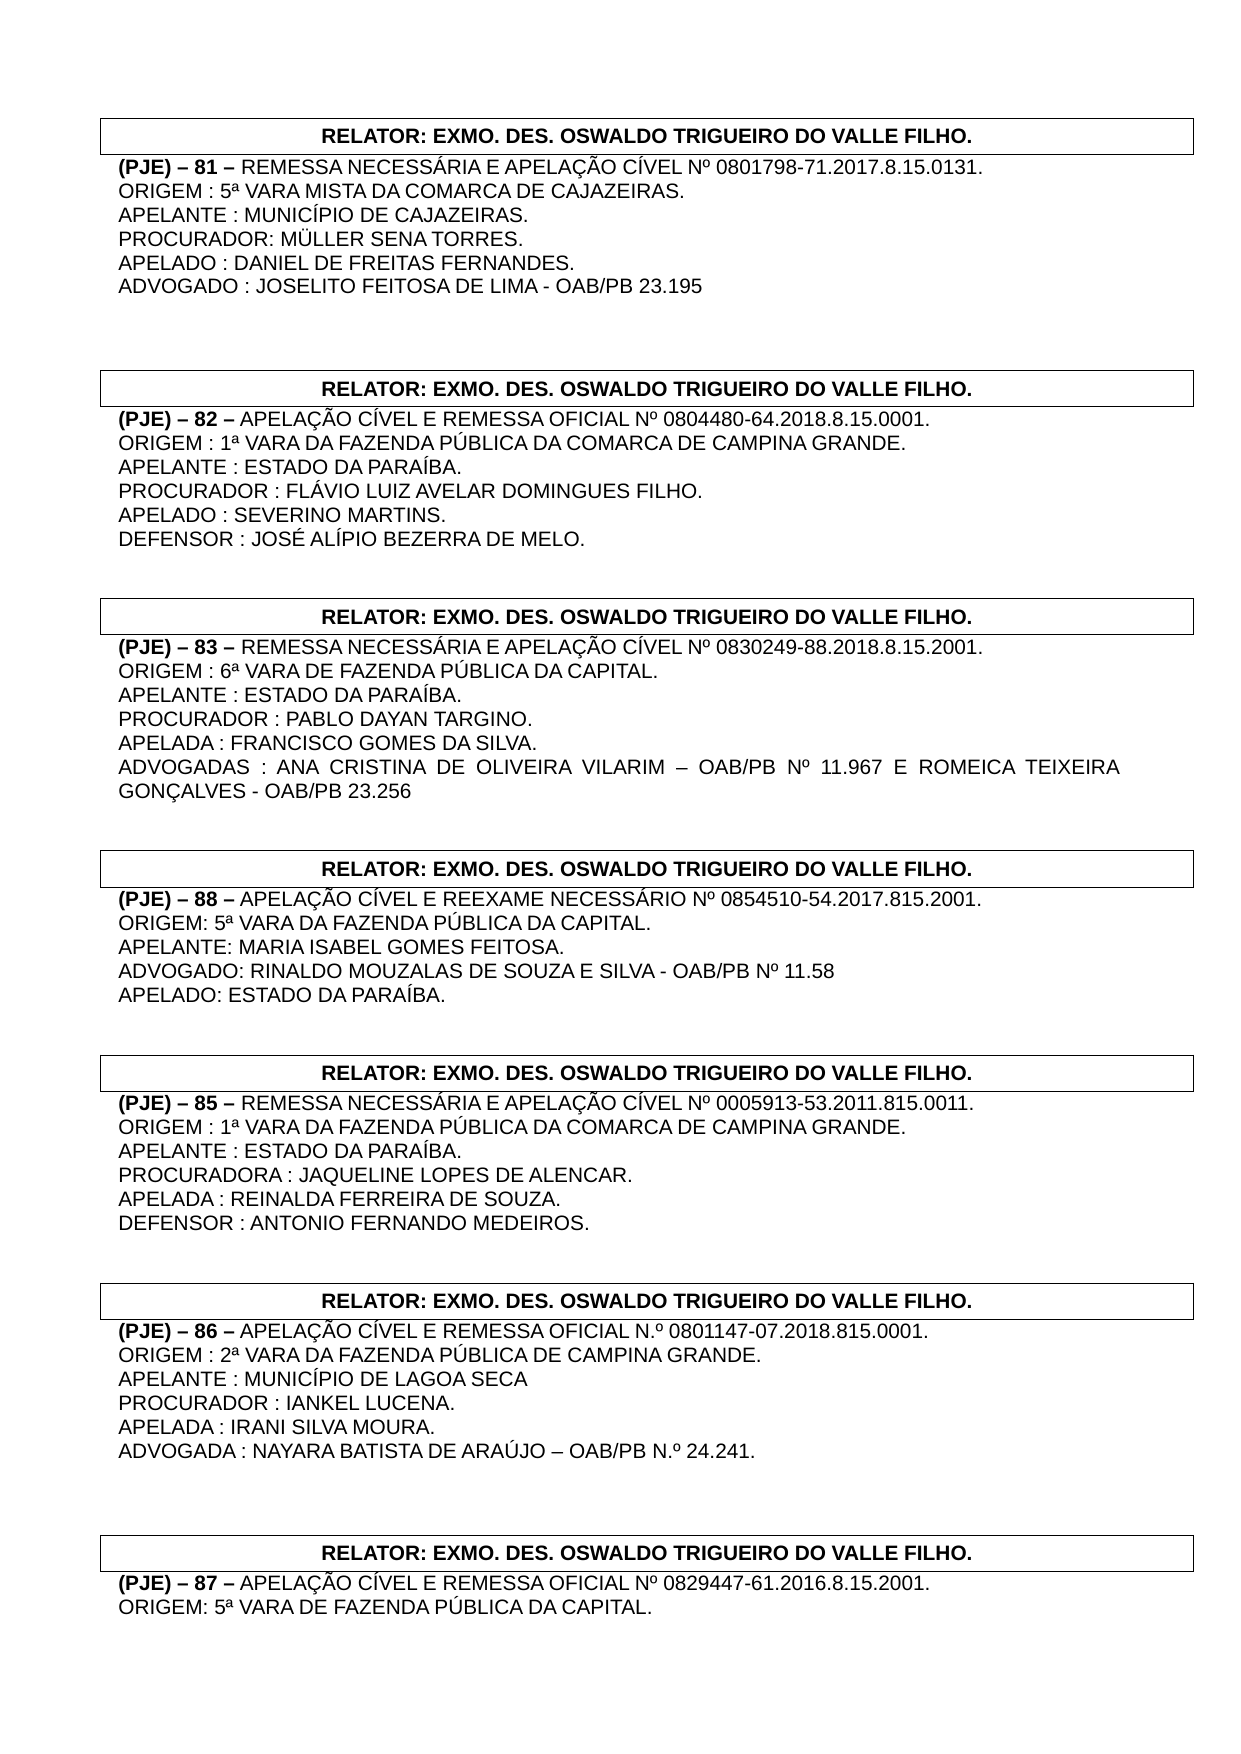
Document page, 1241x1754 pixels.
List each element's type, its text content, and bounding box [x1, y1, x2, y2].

table_header RELATOR: EXMO. DES. OSWALDO TRIGUEIRO DO VALLE FILHO. [101, 851, 1193, 886]
text PROCURADOR: MÜLLER SENA TORRES. [118, 226, 1122, 250]
text PROCURADORA : JAQUELINE LOPES DE ALENCAR. [118, 1163, 1122, 1187]
text APELADO : SEVERINO MARTINS. [118, 502, 1122, 526]
text ORIGEM : 2ª VARA DA FAZENDA PÚBLICA DE CAMPINA GRANDE. [118, 1343, 1122, 1367]
text APELADO : DANIEL DE FREITAS FERNANDES. [118, 250, 1122, 274]
table_header RELATOR: EXMO. DES. OSWALDO TRIGUEIRO DO VALLE FILHO. [101, 1536, 1193, 1571]
text ORIGEM : 1ª VARA DA FAZENDA PÚBLICA DA COMARCA DE CAMPINA GRANDE. [118, 431, 1122, 454]
text (PJE) – 86 – APELAÇÃO CÍVEL E REMESSA OFICIAL N.º 0801147-07.2018.815.0001. [118, 1320, 1122, 1343]
text (PJE) – 85 – REMESSA NECESSÁRIA E APELAÇÃO CÍVEL Nº 0005913-53.2011.815.0011. [118, 1092, 1122, 1115]
text PROCURADOR : PABLO DAYAN TARGINO. [118, 707, 1122, 731]
text APELANTE : MUNICÍPIO DE LAGOA SECA [118, 1367, 1122, 1391]
text (PJE) – 82 – APELAÇÃO CÍVEL E REMESSA OFICIAL Nº 0804480-64.2018.8.15.0001. [118, 407, 1122, 431]
text (PJE) – 81 – REMESSA NECESSÁRIA E APELAÇÃO CÍVEL Nº 0801798-71.2017.8.15.0131. [118, 155, 1122, 178]
text ADVOGADA : NAYARA BATISTA DE ARAÚJO – OAB/PB N.º 24.241. [118, 1439, 1122, 1463]
text APELANTE: MARIA ISABEL GOMES FEITOSA. [118, 935, 1122, 959]
text ORIGEM : 5ª VARA MISTA DA COMARCA DE CAJAZEIRAS. [118, 178, 1122, 202]
table_header RELATOR: EXMO. DES. OSWALDO TRIGUEIRO DO VALLE FILHO. [101, 1056, 1193, 1091]
text APELANTE : MUNICÍPIO DE CAJAZEIRAS. [118, 202, 1122, 226]
text PROCURADOR : FLÁVIO LUIZ AVELAR DOMINGUES FILHO. [118, 478, 1122, 502]
text ORIGEM: 5ª VARA DA FAZENDA PÚBLICA DA CAPITAL. [118, 911, 1122, 935]
text APELADA : REINALDA FERREIRA DE SOUZA. [118, 1187, 1122, 1211]
text (PJE) – 87 – APELAÇÃO CÍVEL E REMESSA OFICIAL Nº 0829447-61.2016.8.15.2001. [118, 1572, 1122, 1595]
text APELANTE : ESTADO DA PARAÍBA. [118, 683, 1122, 707]
text ORIGEM: 5ª VARA DE FAZENDA PÚBLICA DA CAPITAL. [118, 1595, 1122, 1619]
text ORIGEM : 6ª VARA DE FAZENDA PÚBLICA DA CAPITAL. [118, 659, 1122, 683]
table_header RELATOR: EXMO. DES. OSWALDO TRIGUEIRO DO VALLE FILHO. [101, 1284, 1193, 1319]
text PROCURADOR : IANKEL LUCENA. [118, 1391, 1122, 1415]
text APELANTE : ESTADO DA PARAÍBA. [118, 1139, 1122, 1163]
text ADVOGADAS : ANA CRISTINA DE OLIVEIRA VILARIM – OAB/PB Nº 11.967 E ROMEICA TEIXEIRA GONÇALVES - OAB/PB 23.256 [118, 754, 1122, 802]
text DEFENSOR : ANTONIO FERNANDO MEDEIROS. [118, 1211, 1122, 1235]
table_header RELATOR: EXMO. DES. OSWALDO TRIGUEIRO DO VALLE FILHO. [101, 119, 1193, 154]
text APELADO: ESTADO DA PARAÍBA. [118, 983, 1122, 1007]
text APELADA : FRANCISCO GOMES DA SILVA. [118, 731, 1122, 754]
table_header RELATOR: EXMO. DES. OSWALDO TRIGUEIRO DO VALLE FILHO. [101, 371, 1193, 406]
text (PJE) – 88 – APELAÇÃO CÍVEL E REEXAME NECESSÁRIO Nº 0854510-54.2017.815.2001. [118, 888, 1122, 911]
text APELADA : IRANI SILVA MOURA. [118, 1415, 1122, 1439]
text ORIGEM : 1ª VARA DA FAZENDA PÚBLICA DA COMARCA DE CAMPINA GRANDE. [118, 1115, 1122, 1139]
table_header RELATOR: EXMO. DES. OSWALDO TRIGUEIRO DO VALLE FILHO. [101, 599, 1193, 634]
text ADVOGADO: RINALDO MOUZALAS DE SOUZA E SILVA - OAB/PB Nº 11.58 [118, 959, 1122, 983]
text (PJE) – 83 – REMESSA NECESSÁRIA E APELAÇÃO CÍVEL Nº 0830249-88.2018.8.15.2001. [118, 635, 1122, 659]
text APELANTE : ESTADO DA PARAÍBA. [118, 454, 1122, 478]
text DEFENSOR : JOSÉ ALÍPIO BEZERRA DE MELO. [118, 526, 1122, 550]
text ADVOGADO : JOSELITO FEITOSA DE LIMA - OAB/PB 23.195 [118, 274, 1122, 298]
